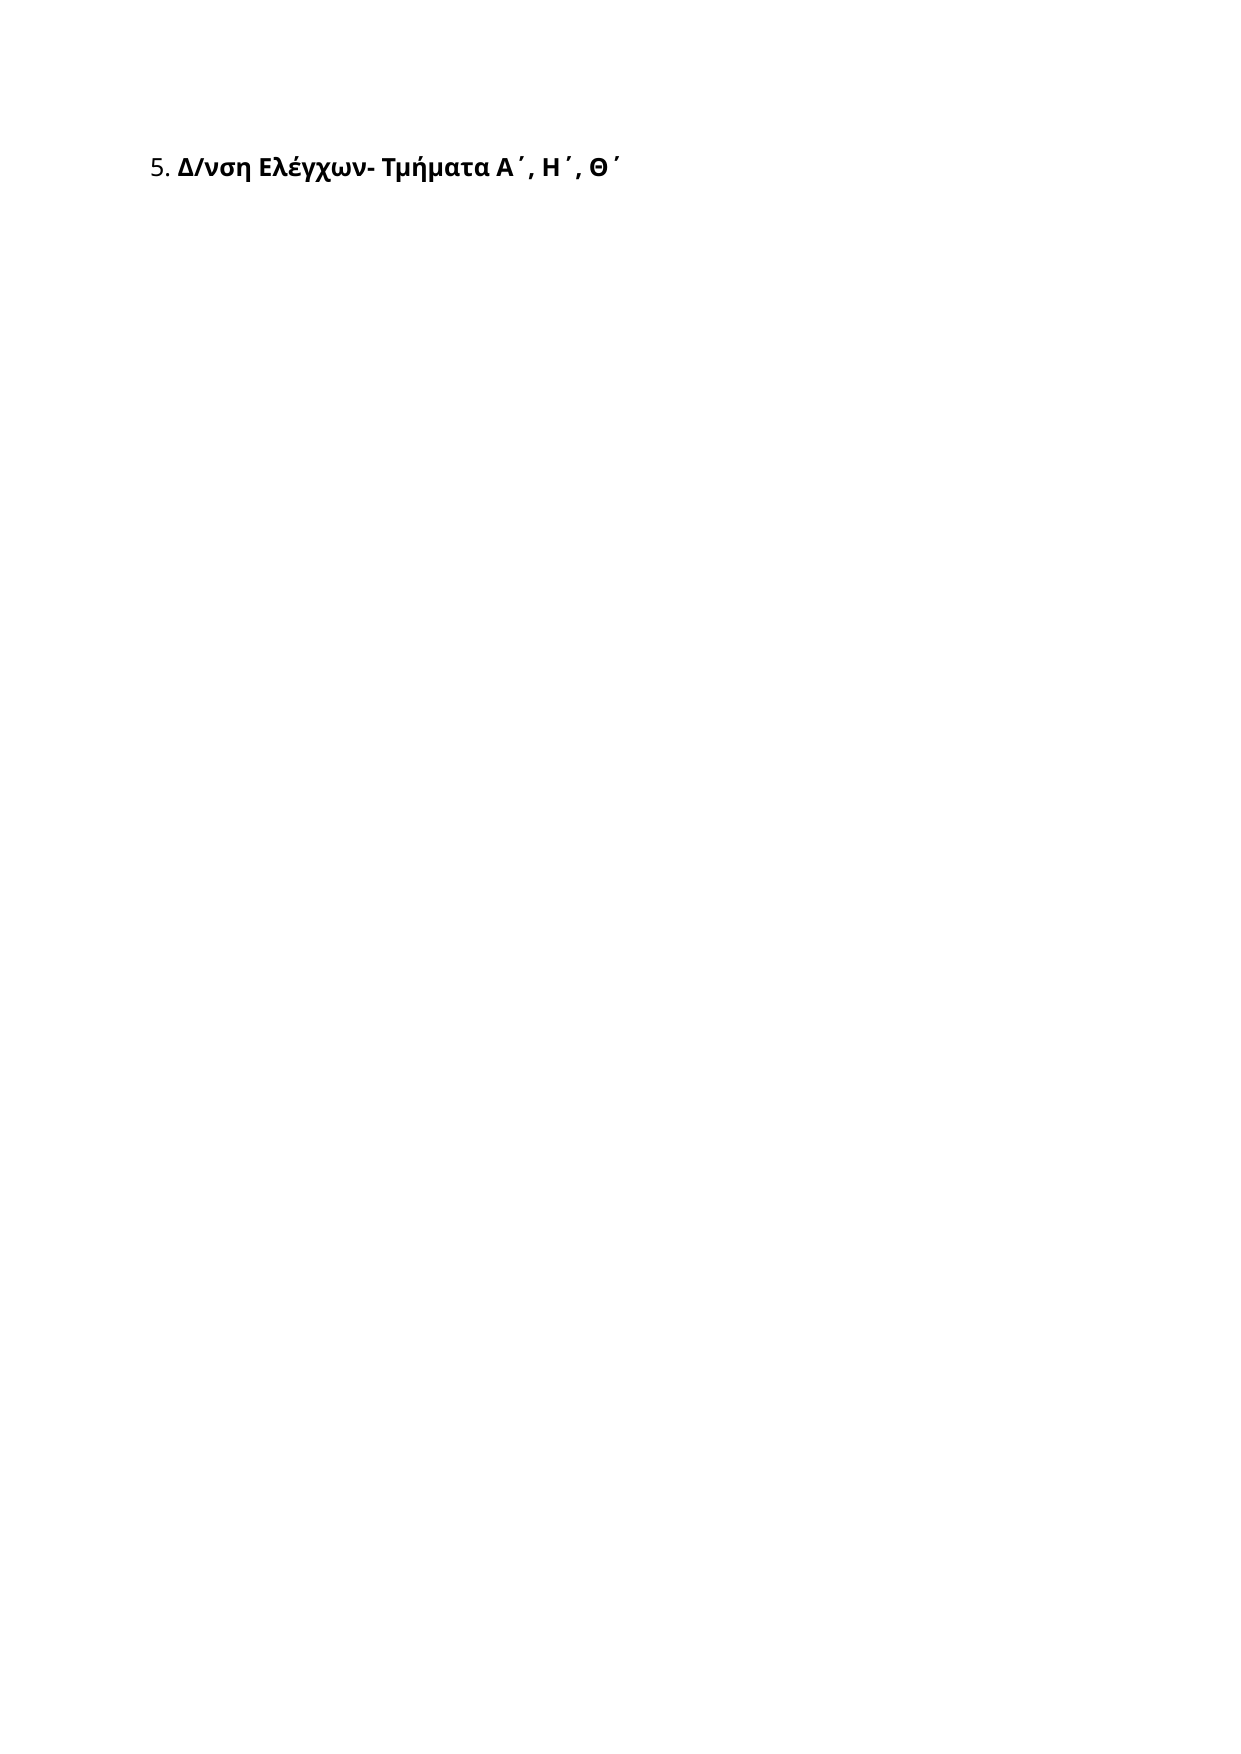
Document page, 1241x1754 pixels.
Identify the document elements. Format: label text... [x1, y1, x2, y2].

text 5. Δ/νση Ελέγχων- Τμήματα Α΄, Η΄, Θ΄ [150, 150, 1090, 184]
